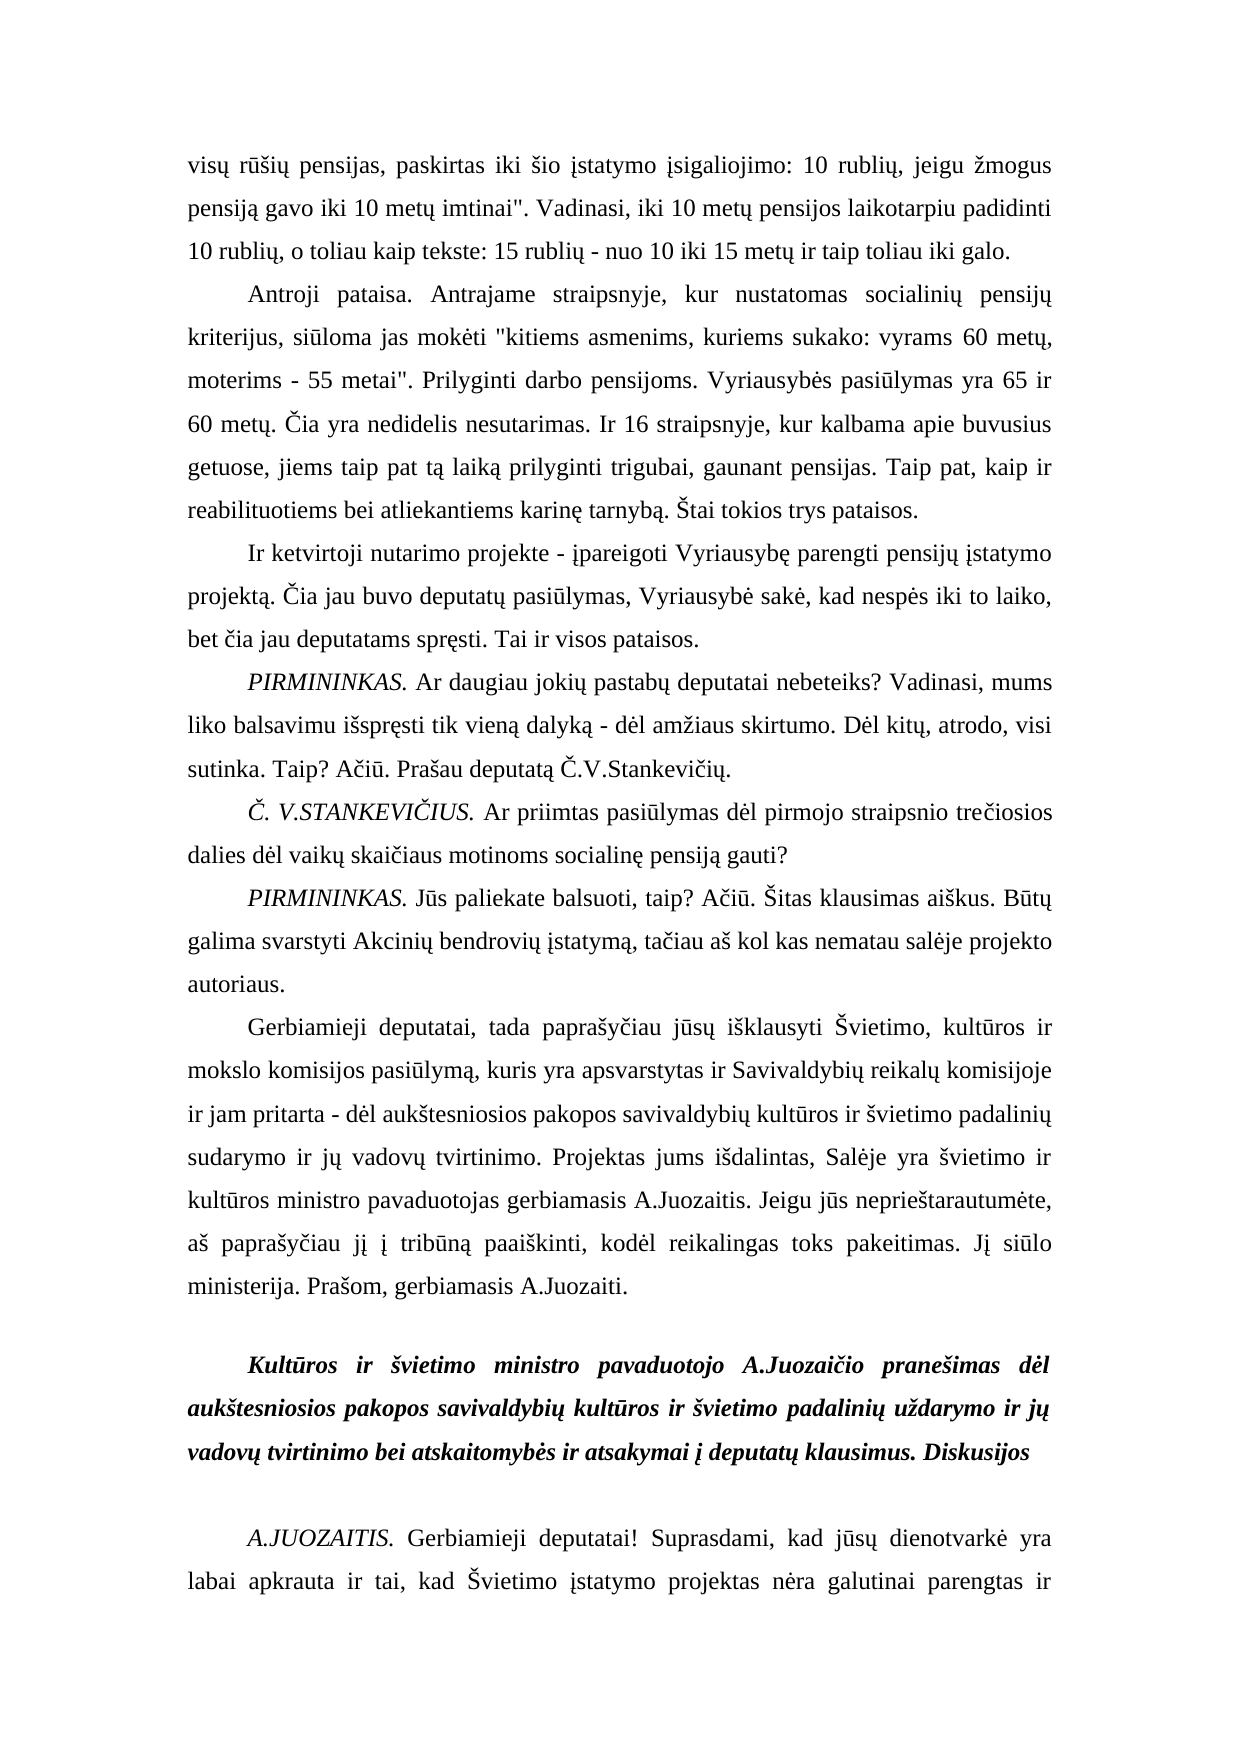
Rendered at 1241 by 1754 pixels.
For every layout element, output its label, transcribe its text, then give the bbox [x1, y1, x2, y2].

text Ir ketvirtoji nutarimo projekte - įpareigoti Vyriausybę parengti pensijų įstatymo projektą. Čia jau buvo deputatų pasiūlymas, Vyriausybė sakė, kad nespės iki to laiko, bet čia jau deputatams spręsti. Tai ir visos pataisos. [187, 538, 1053, 653]
text PIRMININKAS. Jūs paliekate balsuoti, taip? Ačiū. Šitas klausimas aiškus. Būtų galima svarstyti Akcinių bendrovių įstatymą, tačiau aš kol kas nematau salėje projekto autoriaus. [187, 883, 1053, 998]
text PIRMININKAS. Ar daugiau jokių pastabų deputatai nebeteiks? Vadinasi, mums liko balsavimu išspręsti tik vieną dalyką - dėl amžiaus skirtumo. Dėl kitų, atrodo, visi sutinka. Taip? Ačiū. Prašau deputatą Č.V.Stankevičių. [187, 667, 1053, 782]
text Kultūros ir švietimo ministro pavaduotojo A.Juozaičio pranešimas dėl aukštesniosios pakopos savivaldybių kultūros ir švietimo padalinių uždarymo ir jų vadovų tvirtinimo bei atskaitomybės ir atsakymai į deputatų klausimus. Diskusijos [187, 1350, 1053, 1465]
text Antroji pataisa. Antrajame straipsnyje, kur nustatomas socialinių pensijų kriterijus, siūloma jas mokėti "kitiems asmenims, kuriems sukako: vyrams ­60 metų, moterims - 55 metai". Prilyginti darbo pensijoms. Vyriausybės pasiūlymas yra 65 ir 60 metų. Čia yra nedidelis nesutarimas. Ir 16 straipsnyje, kur kalbama apie buvusius getuose, jiems taip pat tą laiką prilyginti trigubai, gaunant pensijas. Taip pat, kaip ir reabilituotiems bei atliekantiems karinę tarnybą. Štai tokios trys pataisos. [187, 279, 1053, 524]
text Č. V.STANKEVIČIUS. Ar priimtas pasiūlymas dėl pirmojo straipsnio tre­čiosios dalies dėl vaikų skaičiaus motinoms socialinę pensiją gauti? [187, 797, 1053, 869]
text A.JUOZAITIS. Gerbiamieji deputatai! Suprasdami, kad jūsų dienotvarkė yra labai apkrauta ir tai, kad Švietimo įstatymo projektas nėra galutinai parengtas ir [187, 1523, 1053, 1595]
text Gerbiamieji deputatai, tada paprašyčiau jūsų išklausyti Švietimo, kultūros ir mokslo komisijos pasiūlymą, kuris yra apsvarstytas ir Savivaldybių reikalų komisijoje ir jam pritarta - dėl aukštesniosios pakopos savivaldybių kultūros ir švietimo padalinių sudarymo ir jų vadovų tvirtinimo. Projektas jums išdalintas, Salėje yra švietimo ir kultūros ministro pavaduotojas ger­biamasis A.Juozaitis. Jeigu jūs neprieštarautumėte, aš paprašyčiau jį į tribūną paaiškinti, kodėl reikalingas toks pakeitimas. Jį siūlo ministerija. Prašom, gerbiamasis A.Juozaiti. [187, 1012, 1053, 1300]
text visų rūšių pensijas, paskirtas iki šio įstatymo įsigaliojimo: 10 rublių, jeigu žmogus pensiją gavo iki 10 metų imtinai". Vadinasi, iki 10 metų pensijos laikotarpiu padidinti 10 rublių, o toliau kaip tekste: 15 rublių - nuo 10 iki 15 metų ir taip toliau iki galo. [187, 150, 1053, 265]
